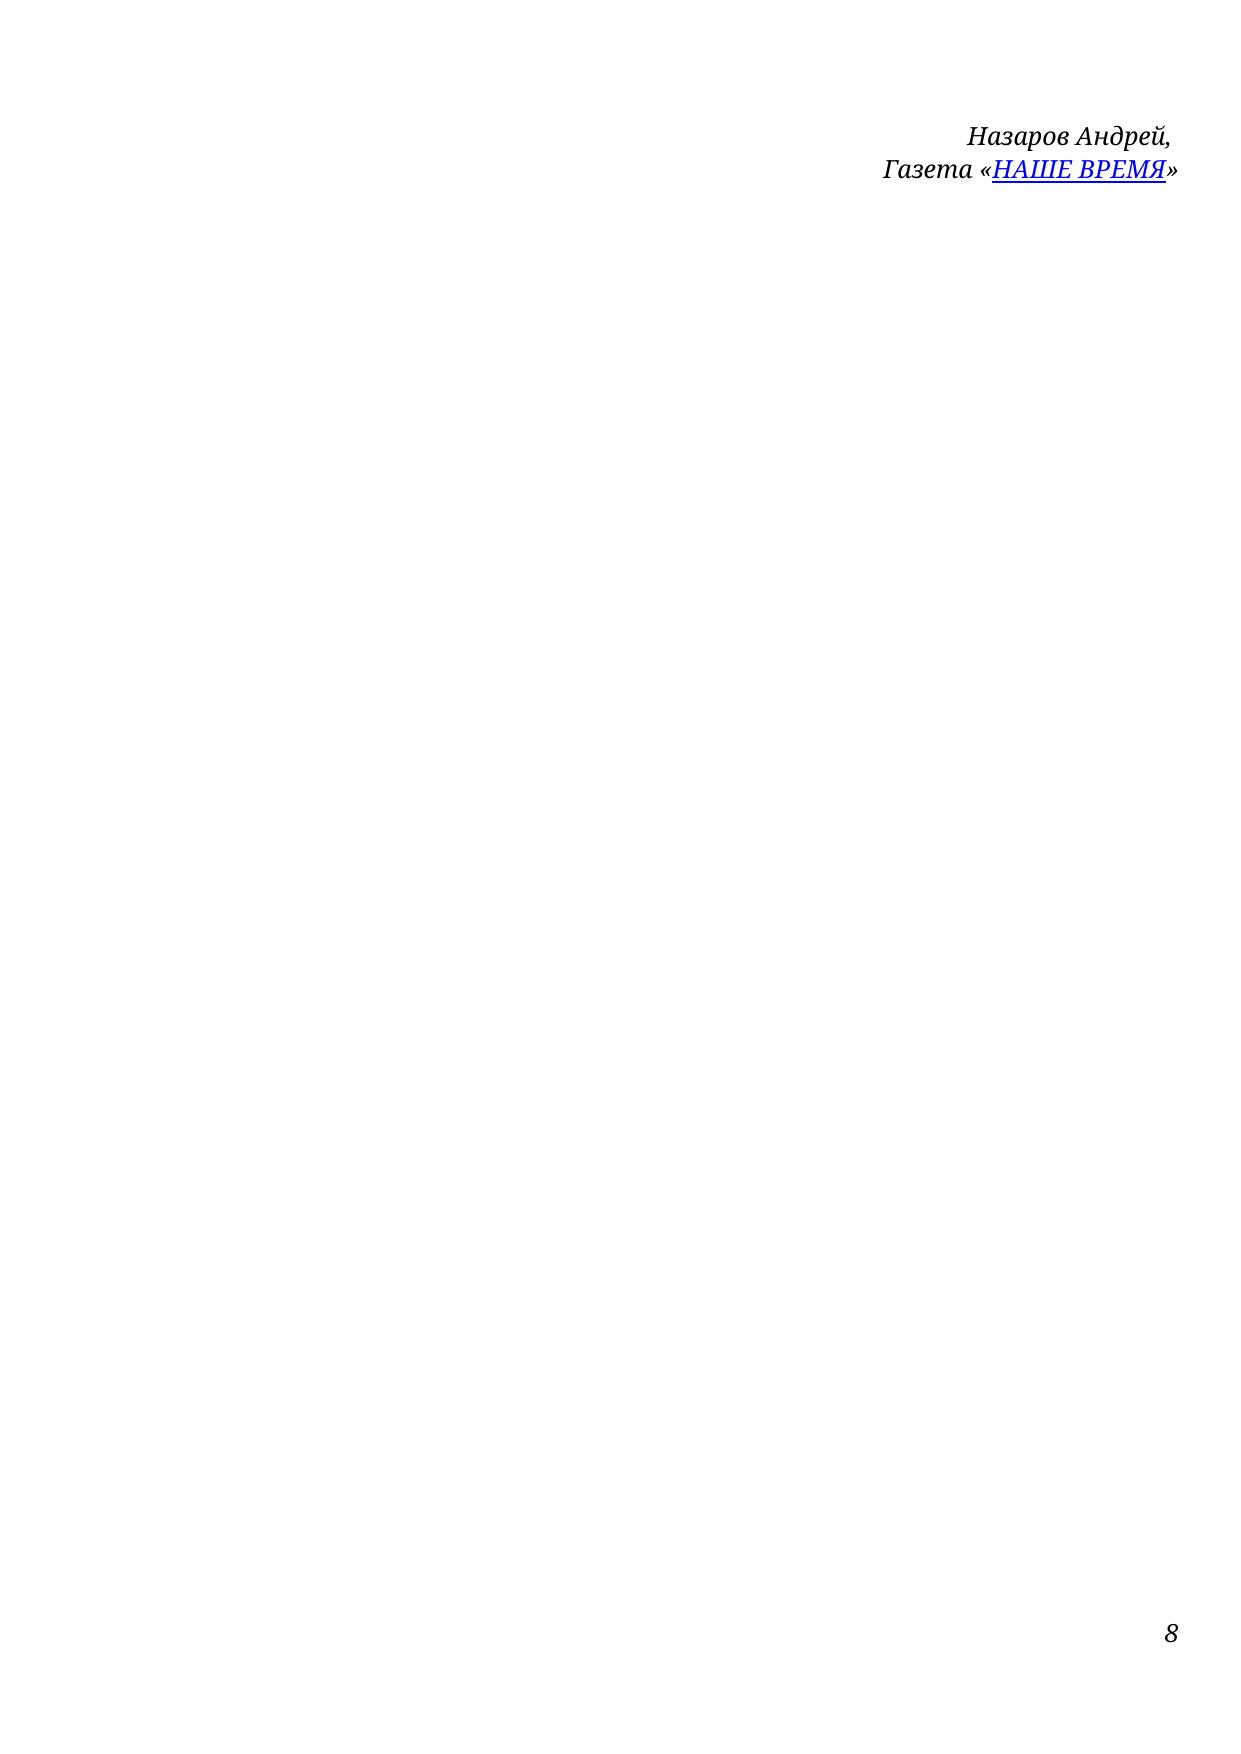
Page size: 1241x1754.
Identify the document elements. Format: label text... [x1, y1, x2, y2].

text Назаров Андрей, [118, 118, 1181, 152]
text Газета «НАШЕ ВРЕМЯ» [118, 152, 1181, 186]
